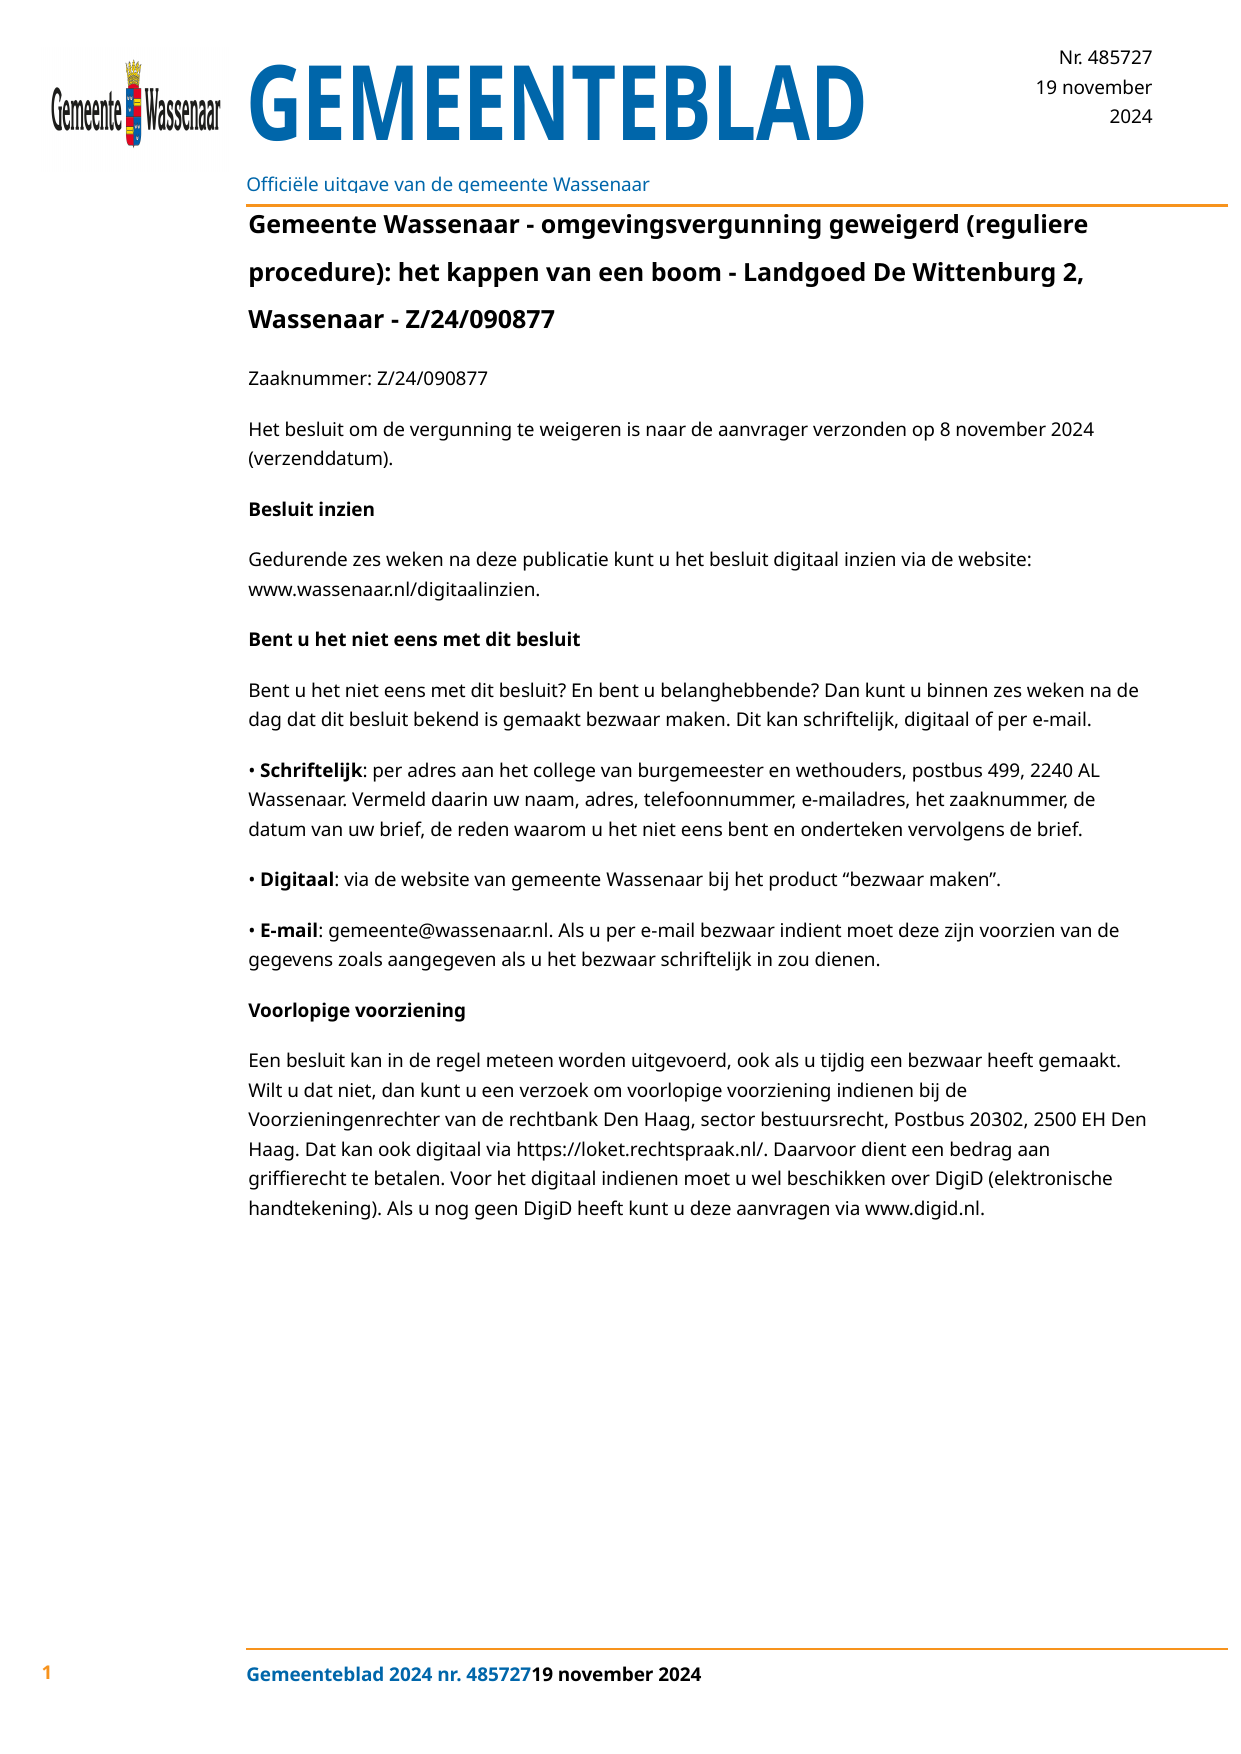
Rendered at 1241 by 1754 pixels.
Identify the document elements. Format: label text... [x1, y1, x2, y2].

text Een besluit kan in de regel meteen worden uitgevoerd, ook als u tijdig een bezwaar heeft gemaakt. Wilt u dat niet, dan kunt u een verzoek om voorlopige voorziening indienen bij de Voorzieningenrechter van de rechtbank Den Haag, sector bestuursrecht, Postbus 20302, 2500 EH Den Haag. Dat kan ook digitaal via https://loket.rechtspraak.nl/. Daarvoor dient een bedrag aan griffierecht te betalen. Voor het digitaal indienen moet u wel beschikken over DigiD (elektronische handtekening). Als u nog geen DigiD heeft kunt u deze aanvragen via www.digid.nl. [248, 1047, 1152, 1221]
text Het besluit om de vergunning te weigeren is naar de aanvrager verzonden op 8 november 2024 (verzenddatum). [248, 416, 1152, 471]
text Gemeente Wassenaar - omgevingsvergunning geweigerd (reguliere procedure): het kappen van een boom - Landgoed De Wittenburg 2, Wassenaar - Z/24/090877 [248, 207, 1152, 336]
text Bent u het niet eens met dit besluit? En bent u belanghebbende? Dan kunt u binnen zes weken na de dag dat dit besluit bekend is gemaakt bezwaar maken. Dit kan schriftelijk, digitaal of per e-mail. [248, 677, 1152, 732]
text • E-mail: gemeente@wassenaar.nl. Als u per e-mail bezwaar indient moet deze zijn voorzien van de gegevens zoals aangegeven als u het bezwaar schriftelijk in zou dienen. [248, 917, 1152, 972]
text Voorlopige voorziening [248, 997, 1152, 1022]
text Gedurende zes weken na deze publicatie kunt u het besluit digitaal inzien via de website: www.wassenaar.nl/digitaalinzien. [248, 546, 1152, 602]
text Zaaknummer: Z/24/090877 [248, 366, 1152, 391]
text Bent u het niet eens met dit besluit [248, 626, 1152, 652]
picture [41, 47, 231, 172]
text • Digitaal: via de website van gemeente Wassenaar bij het product “bezwaar maken”. [248, 866, 1152, 892]
text • Schriftelijk: per adres aan het college van burgemeester en wethouders, postbus 499, 2240 AL Wassenaar. Vermeld daarin uw naam, adres, telefoonnummer, e-mailadres, het zaaknummer, de datum van uw brief, de reden waarom u het niet eens bent en onderteken vervolgens de brief. [248, 757, 1152, 842]
text Besluit inzien [248, 496, 1152, 522]
